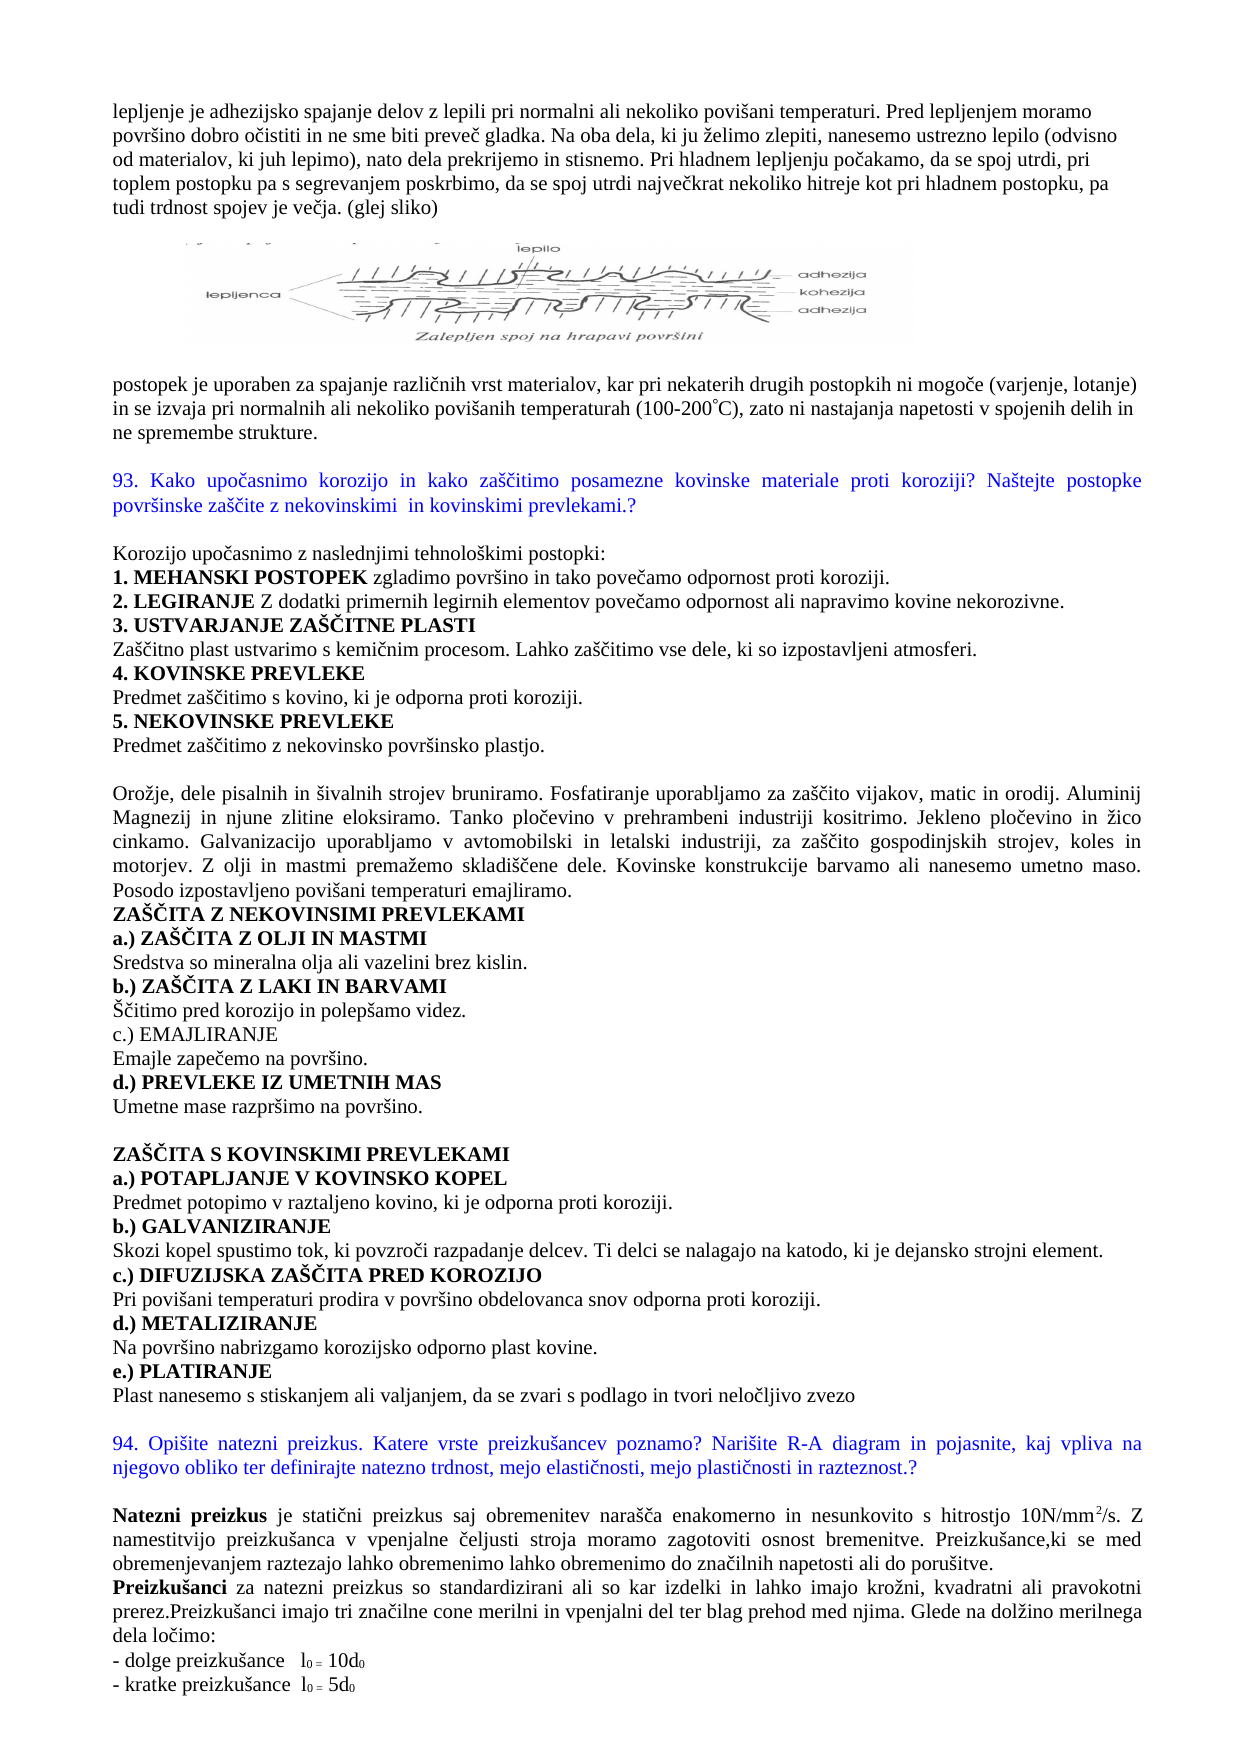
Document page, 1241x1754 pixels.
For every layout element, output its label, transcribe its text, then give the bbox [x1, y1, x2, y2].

text - kratke preizkušance l0 = 5d0 [112, 1672, 1144, 1696]
text d.) METALIZIRANJE [112, 1311, 1144, 1335]
text lepljenje je adhezijsko spajanje delov z lepili pri normalni ali nekoliko povišani temperaturi. Pred lepljenjem moramo površino dobro očistiti in ne sme biti preveč gladka. Na oba dela, ki ju želimo zlepiti, nanesemo ustrezno lepilo (odvisno od materialov, ki juh lepimo), nato dela prekrijemo in stisnemo. Pri hladnem lepljenju počakamo, da se spoj utrdi, pri toplem postopku pa s segrevanjem poskrbimo, da se spoj utrdi največkrat nekoliko hitreje kot pri hladnem postopku, pa tudi trdnost spojev je večja. (glej sliko) [112, 99, 1144, 219]
text Predmet potopimo v raztaljeno kovino, ki je odporna proti koroziji. [112, 1190, 1144, 1214]
text Orožje, dele pisalnih in šivalnih strojev bruniramo. Fosfatiranje uporabljamo za zaščito vijakov, matic in orodij. Aluminij Magnezij in njune zlitine eloksiramo. Tanko pločevino v prehrambeni industriji kositrimo. Jekleno pločevino in žico cinkamo. Galvanizacijo uporabljamo v avtomobilski in letalski industriji, za zaščito gospodinjskih strojev, koles in motorjev. Z olji in mastmi premažemo skladiščene dele. Kovinske konstrukcije barvamo ali nanesemo umetno maso. Posodo izpostavljeno povišani temperaturi emajliramo. [112, 781, 1144, 902]
text Ščitimo pred korozijo in polepšamo videz. [112, 998, 1144, 1022]
text 5. NEKOVINSKE PREVLEKE [112, 709, 1144, 733]
text Natezni preizkus je statični preizkus saj obremenitev narašča enakomerno in nesunkovito s hitrostjo 10N/mm2/s. Z namestitvijo preizkušanca v vpenjalne čeljusti stroja moramo zagotoviti osnost bremenitve. Preizkušance,ki se med obremenjevanjem raztezajo lahko obremenimo lahko obremenimo do značilnih napetosti ali do porušitve. [112, 1503, 1144, 1575]
text 93. Kako upočasnimo korozijo in kako zaščitimo posamezne kovinske materiale proti koroziji? Naštejte postopke površinske zaščite z nekovinskimi in kovinskimi prevlekami.? [112, 468, 1144, 517]
text Plast nanesemo s stiskanjem ali valjanjem, da se zvari s podlago in tvori neločljivo zvezo [112, 1383, 1144, 1407]
text Sredstva so mineralna olja ali vazelini brez kislin. [112, 950, 1144, 974]
text Na površino nabrizgamo korozijsko odporno plast kovine. [112, 1335, 1144, 1359]
text 1. MEHANSKI POSTOPEK zgladimo površino in tako povečamo odpornost proti koroziji. [112, 565, 1144, 589]
text Korozijo upočasnimo z naslednjimi tehnološkimi postopki: [112, 541, 1144, 565]
text b.) GALVANIZIRANJE [112, 1214, 1144, 1238]
text ZAŠČITA Z NEKOVINSIMI PREVLEKAMI [112, 902, 1144, 926]
text a.) ZAŠČITA Z OLJI IN MASTMI [112, 926, 1144, 950]
text Umetne mase razpršimo na površino. [112, 1094, 1144, 1118]
text b.) ZAŠČITA Z LAKI IN BARVAMI [112, 974, 1144, 998]
text Skozi kopel spustimo tok, ki povzroči razpadanje delcev. Ti delci se nalagajo na katodo, ki je dejansko strojni element. [112, 1238, 1144, 1262]
text Predmet zaščitimo s kovino, ki je odporna proti koroziji. [112, 685, 1144, 709]
text Pri povišani temperaturi prodira v površino obdelovanca snov odporna proti koroziji. [112, 1287, 1144, 1311]
text e.) PLATIRANJE [112, 1359, 1144, 1383]
text 4. KOVINSKE PREVLEKE [112, 661, 1144, 685]
text a.) POTAPLJANJE V KOVINSKO KOPEL [112, 1166, 1144, 1190]
text d.) PREVLEKE IZ UMETNIH MAS [112, 1070, 1144, 1094]
text Emajle zapečemo na površino. [112, 1046, 1144, 1070]
text Zaščitno plast ustvarimo s kemičnim procesom. Lahko zaščitimo vse dele, ki so izpostavljeni atmosferi. [112, 637, 1144, 661]
text c.) DIFUZIJSKA ZAŠČITA PRED KOROZIJO [112, 1262, 1144, 1287]
text Predmet zaščitimo z nekovinsko površinsko plastjo. [112, 733, 1144, 757]
text 2. LEGIRANJE Z dodatki primernih legirnih elementov povečamo odpornost ali napravimo kovine nekorozivne. [112, 589, 1144, 613]
text 94. Opišite natezni preizkus. Katere vrste preizkušancev poznamo? Narišite R-A diagram in pojasnite, kaj vpliva na njegovo obliko ter definirajte natezno trdnost, mejo elastičnosti, mejo plastičnosti in razteznost.? [112, 1431, 1144, 1479]
text ZAŠČITA S KOVINSKIMI PREVLEKAMI [112, 1142, 1144, 1166]
text postopek je uporaben za spajanje različnih vrst materialov, kar pri nekaterih drugih postopkih ni mogoče (varjenje, lotanje) in se izvaja pri normalnih ali nekoliko povišanih temperaturah (100-200C), zato ni nastajanja napetosti v spojenih delih in ne spremembe strukture. [112, 372, 1144, 444]
text - dolge preizkušance l0 = 10d0 [112, 1647, 1144, 1672]
picture [186, 243, 916, 348]
text Preizkušanci za natezni preizkus so standardizirani ali so kar izdelki in lahko imajo krožni, kvadratni ali pravokotni prerez.Preizkušanci imajo tri značilne cone merilni in vpenjalni del ter blag prehod med njima. Glede na dolžino merilnega dela ločimo: [112, 1575, 1144, 1647]
subtitle c.) EMAJLIRANJE [112, 1022, 1144, 1046]
text 3. USTVARJANJE ZAŠČITNE PLASTI [112, 613, 1144, 637]
